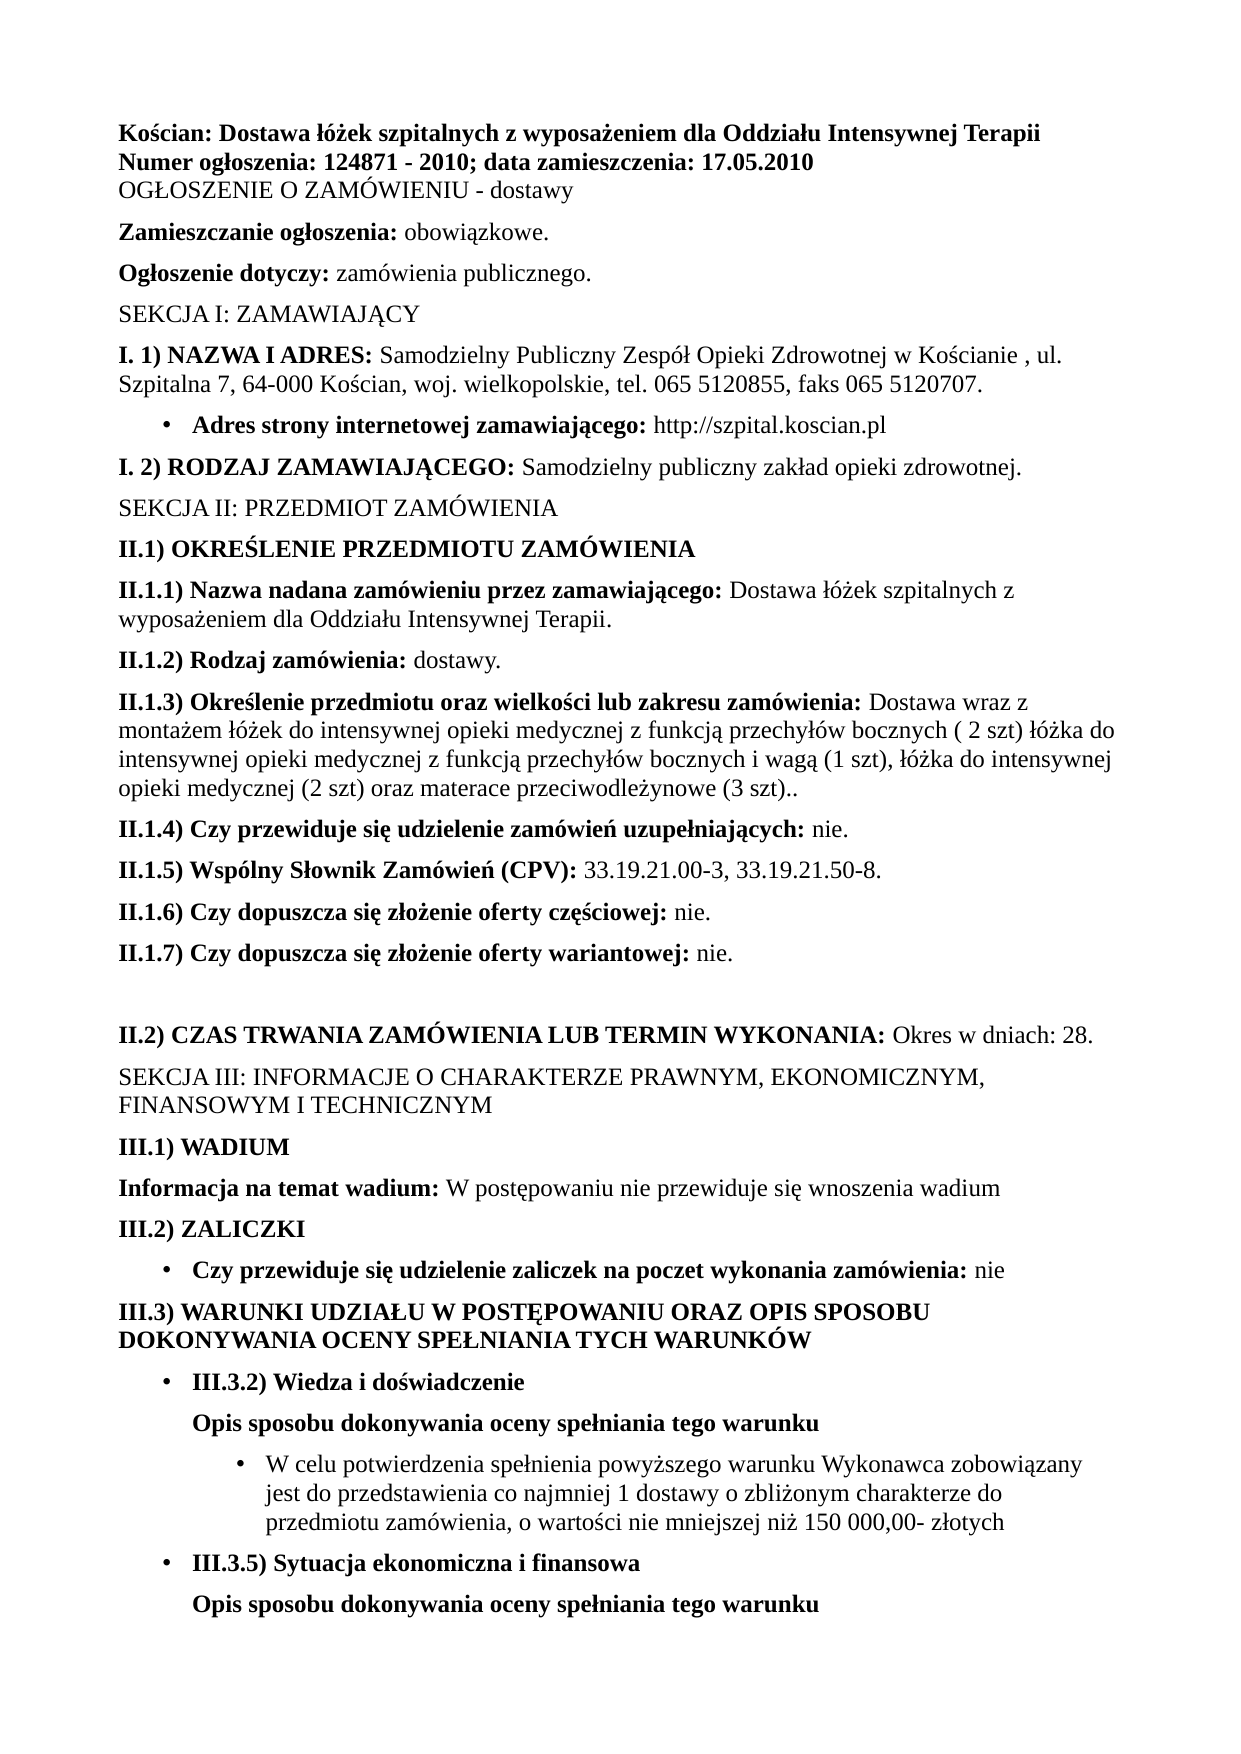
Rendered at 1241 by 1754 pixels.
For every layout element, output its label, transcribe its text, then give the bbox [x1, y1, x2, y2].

text Informacja na temat wadium: W postępowaniu nie przewiduje się wnoszenia wadium [118, 1173, 1122, 1202]
text II.1.4) Czy przewiduje się udzielenie zamówień uzupełniających: nie. [118, 814, 1122, 843]
text III.2) ZALICZKI [118, 1214, 1122, 1243]
text SEKCJA I: ZAMAWIAJĄCY [118, 299, 1122, 328]
list Opis sposobu dokonywania oceny spełniania tego warunku [162, 1408, 1122, 1437]
text III.3) WARUNKI UDZIAŁU W POSTĘPOWANIU ORAZ OPIS SPOSOBU DOKONYWANIA OCENY SPEŁNIANIA TYCH WARUNKÓW [118, 1297, 1122, 1354]
text SEKCJA III: INFORMACJE O CHARAKTERZE PRAWNYM, EKONOMICZNYM, FINANSOWYM I TECHNICZNYM [118, 1062, 1122, 1119]
text III.1) WADIUM [118, 1132, 1122, 1161]
list Opis sposobu dokonywania oceny spełniania tego warunku [162, 1589, 1122, 1618]
text II.2) CZAS TRWANIA ZAMÓWIENIA LUB TERMIN WYKONANIA: Okres w dniach: 28. [118, 1021, 1122, 1049]
text Ogłoszenie dotyczy: zamówienia publicznego. [118, 258, 1122, 287]
text II.1.6) Czy dopuszcza się złożenie oferty częściowej: nie. [118, 897, 1122, 926]
text II.1) OKREŚLENIE PRZEDMIOTU ZAMÓWIENIA [118, 534, 1122, 563]
text II.1.1) Nazwa nadana zamówieniu przez zamawiającego: Dostawa łóżek szpitalnych z wyposażeniem dla Oddziału Intensywnej Terapii. [118, 576, 1122, 633]
list Czy przewiduje się udzielenie zaliczek na poczet wykonania zamówienia: nie [162, 1256, 1122, 1284]
list III.3.2) Wiedza i doświadczenie [162, 1367, 1122, 1396]
text Kościan: Dostawa łóżek szpitalnych z wyposażeniem dla Oddziału Intensywnej Terapii Numer ogłoszenia: 124871 - 2010; data zamieszczenia: 17.05.2010 OGŁOSZENIE O ZAMÓWIENIU - dostawy [118, 118, 1122, 204]
text SEKCJA II: PRZEDMIOT ZAMÓWIENIA [118, 493, 1122, 522]
text II.1.3) Określenie przedmiotu oraz wielkości lub zakresu zamówienia: Dostawa wraz z montażem łóżek do intensywnej opieki medycznej z funkcją przechyłów bocznych ( 2 szt) łóżka do intensywnej opieki medycznej z funkcją przechyłów bocznych i wagą (1 szt), łóżka do intensywnej opieki medycznej (2 szt) oraz materace przeciwodleżynowe (3 szt).. [118, 687, 1122, 802]
list W celu potwierdzenia spełnienia powyższego warunku Wykonawca zobowiązany jest do przedstawienia co najmniej 1 dostawy o zbliżonym charakterze do przedmiotu zamówienia, o wartości nie mniejszej niż 150 000,00- złotych [236, 1449, 1122, 1536]
text II.1.7) Czy dopuszcza się złożenie oferty wariantowej: nie. [118, 938, 1122, 967]
text II.1.5) Wspólny Słownik Zamówień (CPV): 33.19.21.00-3, 33.19.21.50-8. [118, 856, 1122, 884]
text Zamieszczanie ogłoszenia: obowiązkowe. [118, 217, 1122, 246]
list III.3.5) Sytuacja ekonomiczna i finansowa [162, 1548, 1122, 1577]
text I. 2) RODZAJ ZAMAWIAJĄCEGO: Samodzielny publiczny zakład opieki zdrowotnej. [118, 452, 1122, 481]
text I. 1) NAZWA I ADRES: Samodzielny Publiczny Zespół Opieki Zdrowotnej w Kościanie , ul. Szpitalna 7, 64-000 Kościan, woj. wielkopolskie, tel. 065 5120855, faks 065 5120707. [118, 341, 1122, 398]
text II.1.2) Rodzaj zamówienia: dostawy. [118, 646, 1122, 674]
list Adres strony internetowej zamawiającego: http://szpital.koscian.pl [162, 411, 1122, 439]
